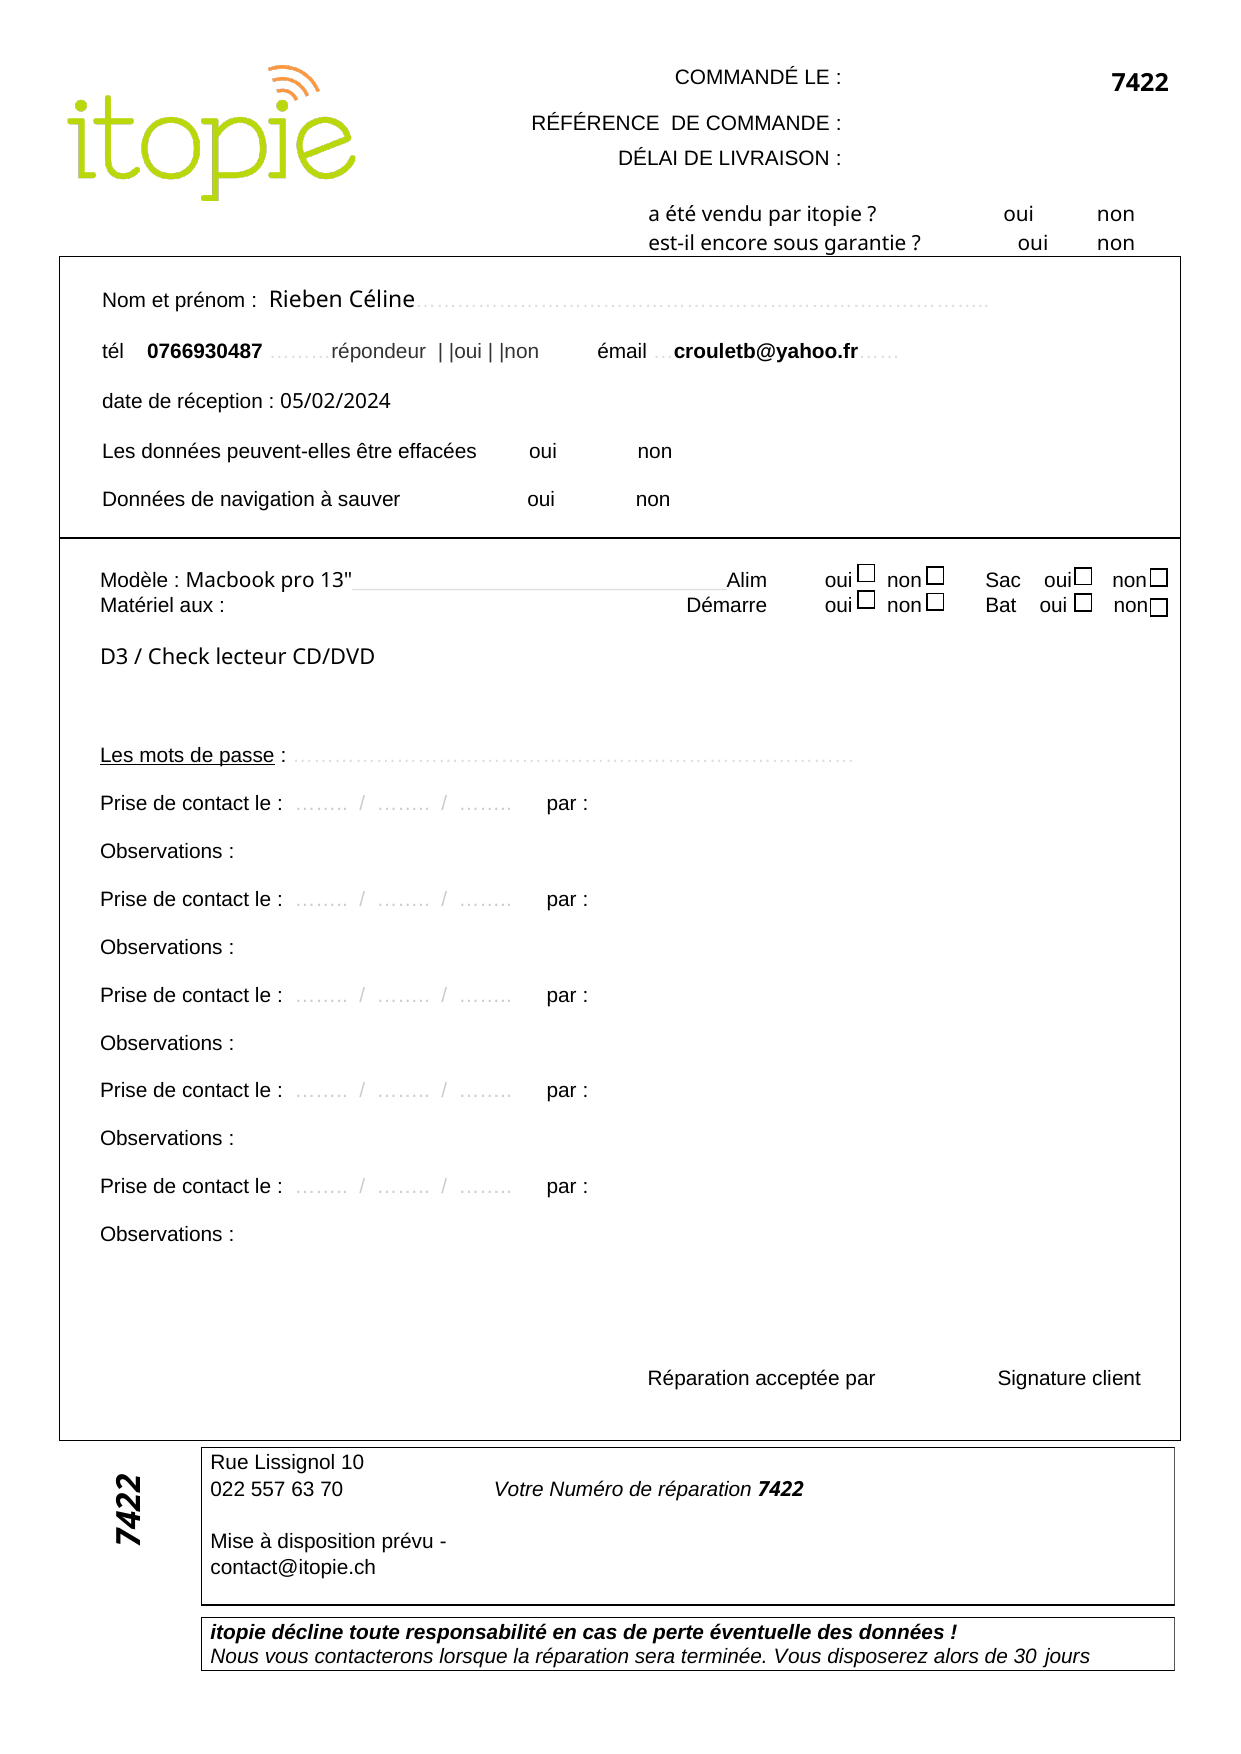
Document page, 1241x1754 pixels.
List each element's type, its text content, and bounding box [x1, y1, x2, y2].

table_cell [847, 140, 1180, 175]
table_cell RÉFÉRENCE DE COMMANDE : [490, 105, 847, 140]
text Les mots de passe : ……………………………………………………………………… [60, 740, 1180, 767]
table_header 7422 [847, 59, 1180, 104]
table_header 7422 [59, 1441, 195, 1677]
text Observations : [60, 1027, 1180, 1054]
text Prise de contact le : …….. / …….. / …….. par : [60, 883, 1180, 911]
table_header COMMANDÉ LE : [490, 59, 847, 104]
text Réparation acceptée par Signature client [60, 1363, 1180, 1390]
table_header Rue Lissignol 10 022 557 63 70 Votre Numéro de réparation 7422 Mise à disposition prévu - contact@itopie.ch [195, 1441, 1180, 1611]
text Prise de contact le : …….. / …….. / …….. par : [60, 1075, 1180, 1102]
picture [67, 65, 356, 201]
text Prise de contact le : …….. / …….. / …….. par : [60, 1171, 1180, 1198]
text Modèle : Macbook pro 13" Alim oui non Sac oui non [948, 562, 1180, 590]
text Observations : [60, 1123, 1180, 1150]
text Observations : [60, 931, 1180, 958]
text Modèle : Macbook pro 13" Alim oui non Sac oui non [60, 562, 856, 590]
text Les données peuvent-elles être effacées oui non [60, 436, 1180, 463]
table_cell [847, 105, 1180, 140]
text Nom et prénom : Rieben Céline……………………………………………………………………….. [60, 280, 1180, 314]
text Observations : [60, 1219, 1180, 1246]
text date de réception : 05/02/2024 [60, 383, 1180, 415]
table_cell DÉLAI DE LIVRAISON : [490, 140, 847, 175]
text Données de navigation à sauver oui non [60, 484, 1180, 511]
text est-il encore sous garantie ? oui non [59, 228, 1181, 256]
text Observations : [60, 836, 1180, 863]
text a été vendu par itopie ? oui non [59, 199, 1181, 228]
text Prise de contact le : …….. / …….. / …….. par : [60, 979, 1180, 1006]
text D3 / Check lecteur CD/DVD [60, 638, 1180, 671]
text Modèle : Macbook pro 13" Alim oui non Sac oui non [879, 562, 925, 590]
table_cell itopie décline toute responsabilité en cas de perte éventuelle des données ! Nous vous contacterons lorsque la réparation sera terminée. Vous disposerez alors de 30 jours [195, 1611, 1180, 1677]
text Matériel aux : Démarre oui non Bat oui non [60, 590, 1180, 617]
text tél 0766930487 ………répondeur | |oui | |non émail …crouletb@yahoo.fr…… [60, 335, 1180, 362]
text Prise de contact le : …….. / …….. / …….. par : [60, 788, 1180, 815]
